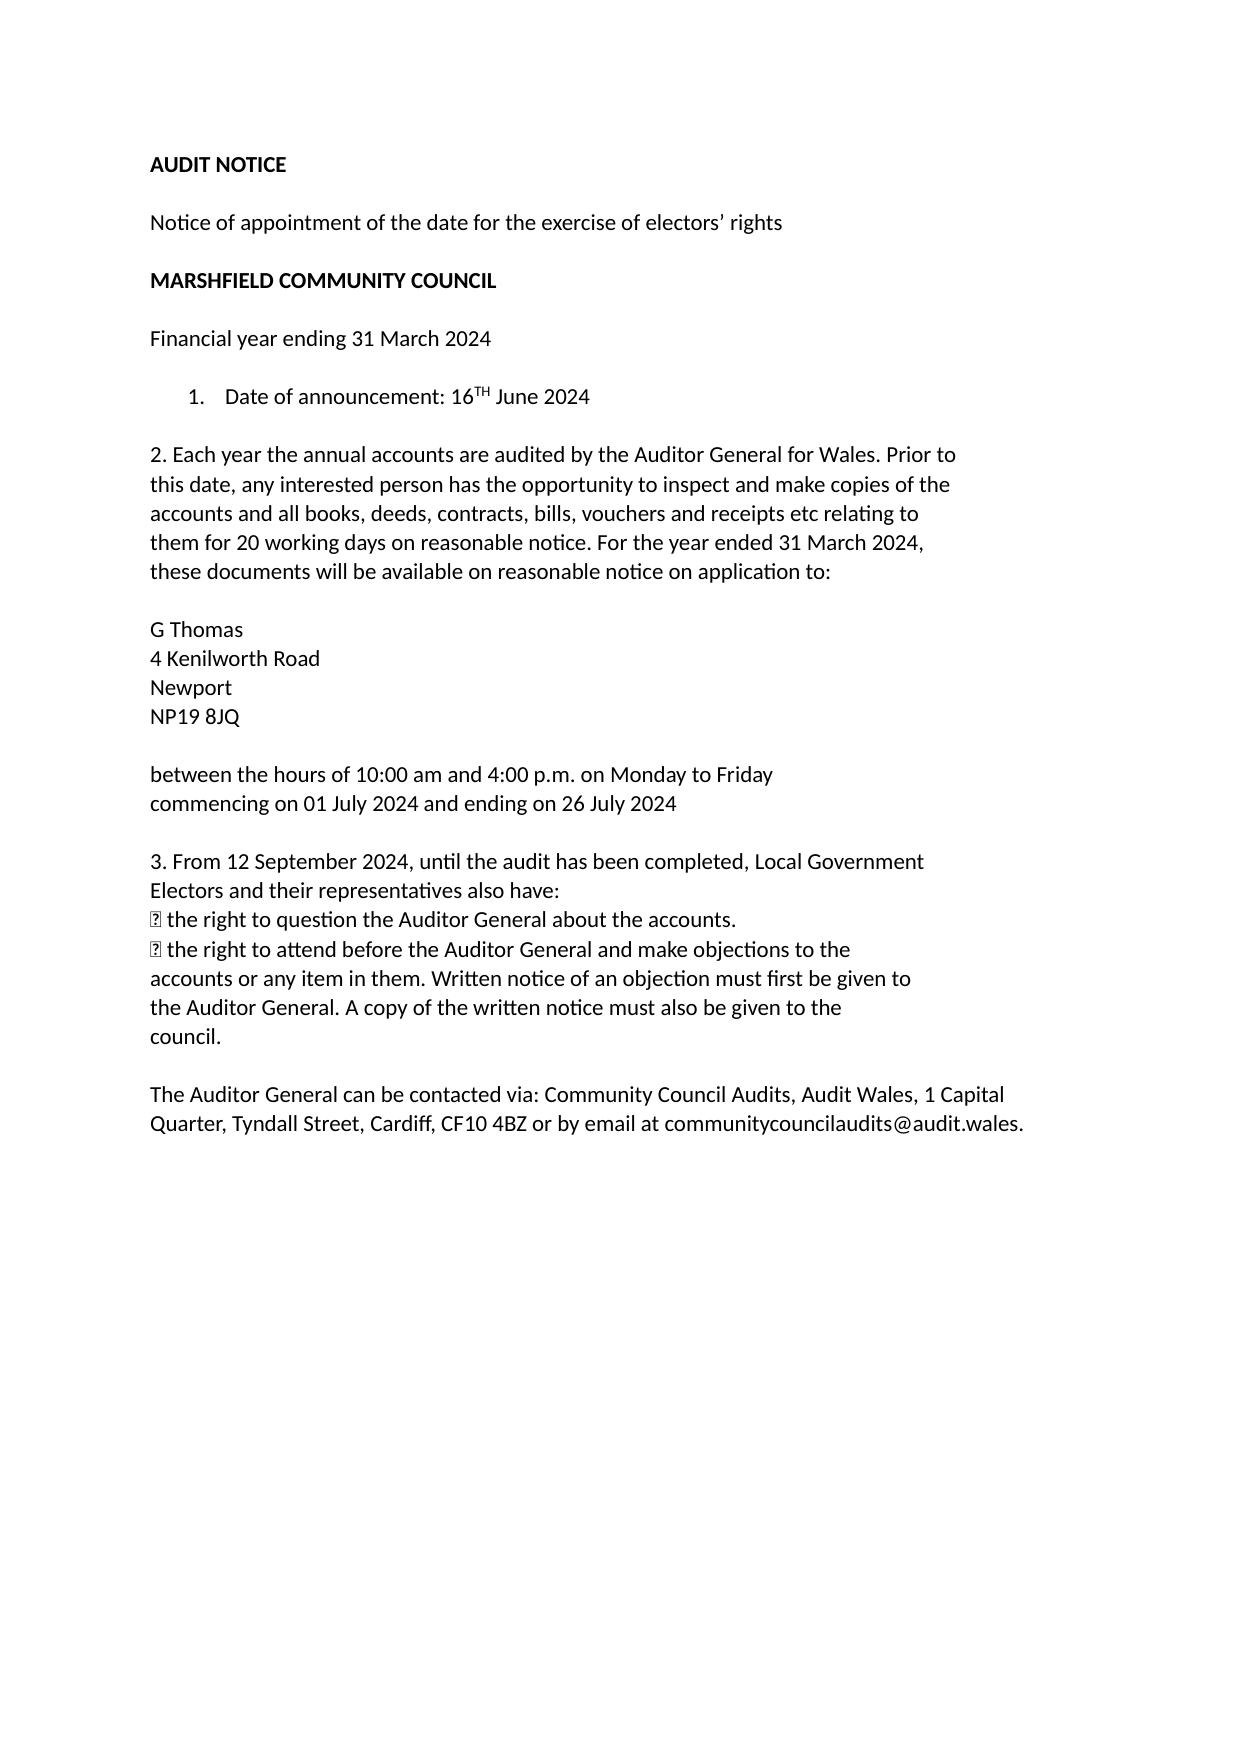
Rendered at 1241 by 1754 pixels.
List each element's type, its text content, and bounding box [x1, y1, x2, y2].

list Date of announcement: 16TH June 2024 [187, 382, 1090, 411]
text G Thomas [150, 615, 1090, 643]
text 2. Each year the annual accounts are audited by the Auditor General for Wales. Prior to [150, 441, 1090, 469]
text accounts and all books, deeds, contracts, bills, vouchers and receipts etc relating to [150, 499, 1090, 527]
text 4 Kenilworth Road [150, 644, 1090, 672]
text these documents will be available on reasonable notice on application to: [150, 557, 1090, 585]
text commencing on 01 July 2024 and ending on 26 July 2024 [150, 789, 1090, 817]
text AUDIT NOTICE [150, 150, 1090, 178]
text Electors and their representatives also have: [150, 877, 1090, 904]
text Quarter, Tyndall Street, Cardiff, CF10 4BZ or by email at communitycouncilaudits@audit.wales. [150, 1109, 1090, 1137]
text The Auditor General can be contacted via: Community Council Audits, Audit Wales, 1 Capital [150, 1080, 1090, 1108]
text Notice of appointment of the date for the exercise of electors’ rights [150, 208, 1090, 236]
text  the right to question the Auditor General about the accounts. [150, 906, 1090, 934]
text 3. From 12 September 2024, until the audit has been completed, Local Government [150, 847, 1090, 876]
text NP19 8JQ [150, 702, 1090, 730]
text accounts or any item in them. Written notice of an objection must first be given to [150, 964, 1090, 992]
text MARSHFIELD COMMUNITY COUNCIL [150, 266, 1090, 294]
text Financial year ending 31 March 2024 [150, 324, 1090, 352]
text Newport [150, 673, 1090, 701]
text council. [150, 1022, 1090, 1050]
text between the hours of 10:00 am and 4:00 p.m. on Monday to Friday [150, 760, 1090, 788]
text the Auditor General. A copy of the written notice must also be given to the [150, 993, 1090, 1021]
text this date, any interested person has the opportunity to inspect and make copies of the [150, 470, 1090, 498]
text  the right to attend before the Auditor General and make objections to the [150, 935, 1090, 963]
text them for 20 working days on reasonable notice. For the year ended 31 March 2024, [150, 528, 1090, 556]
